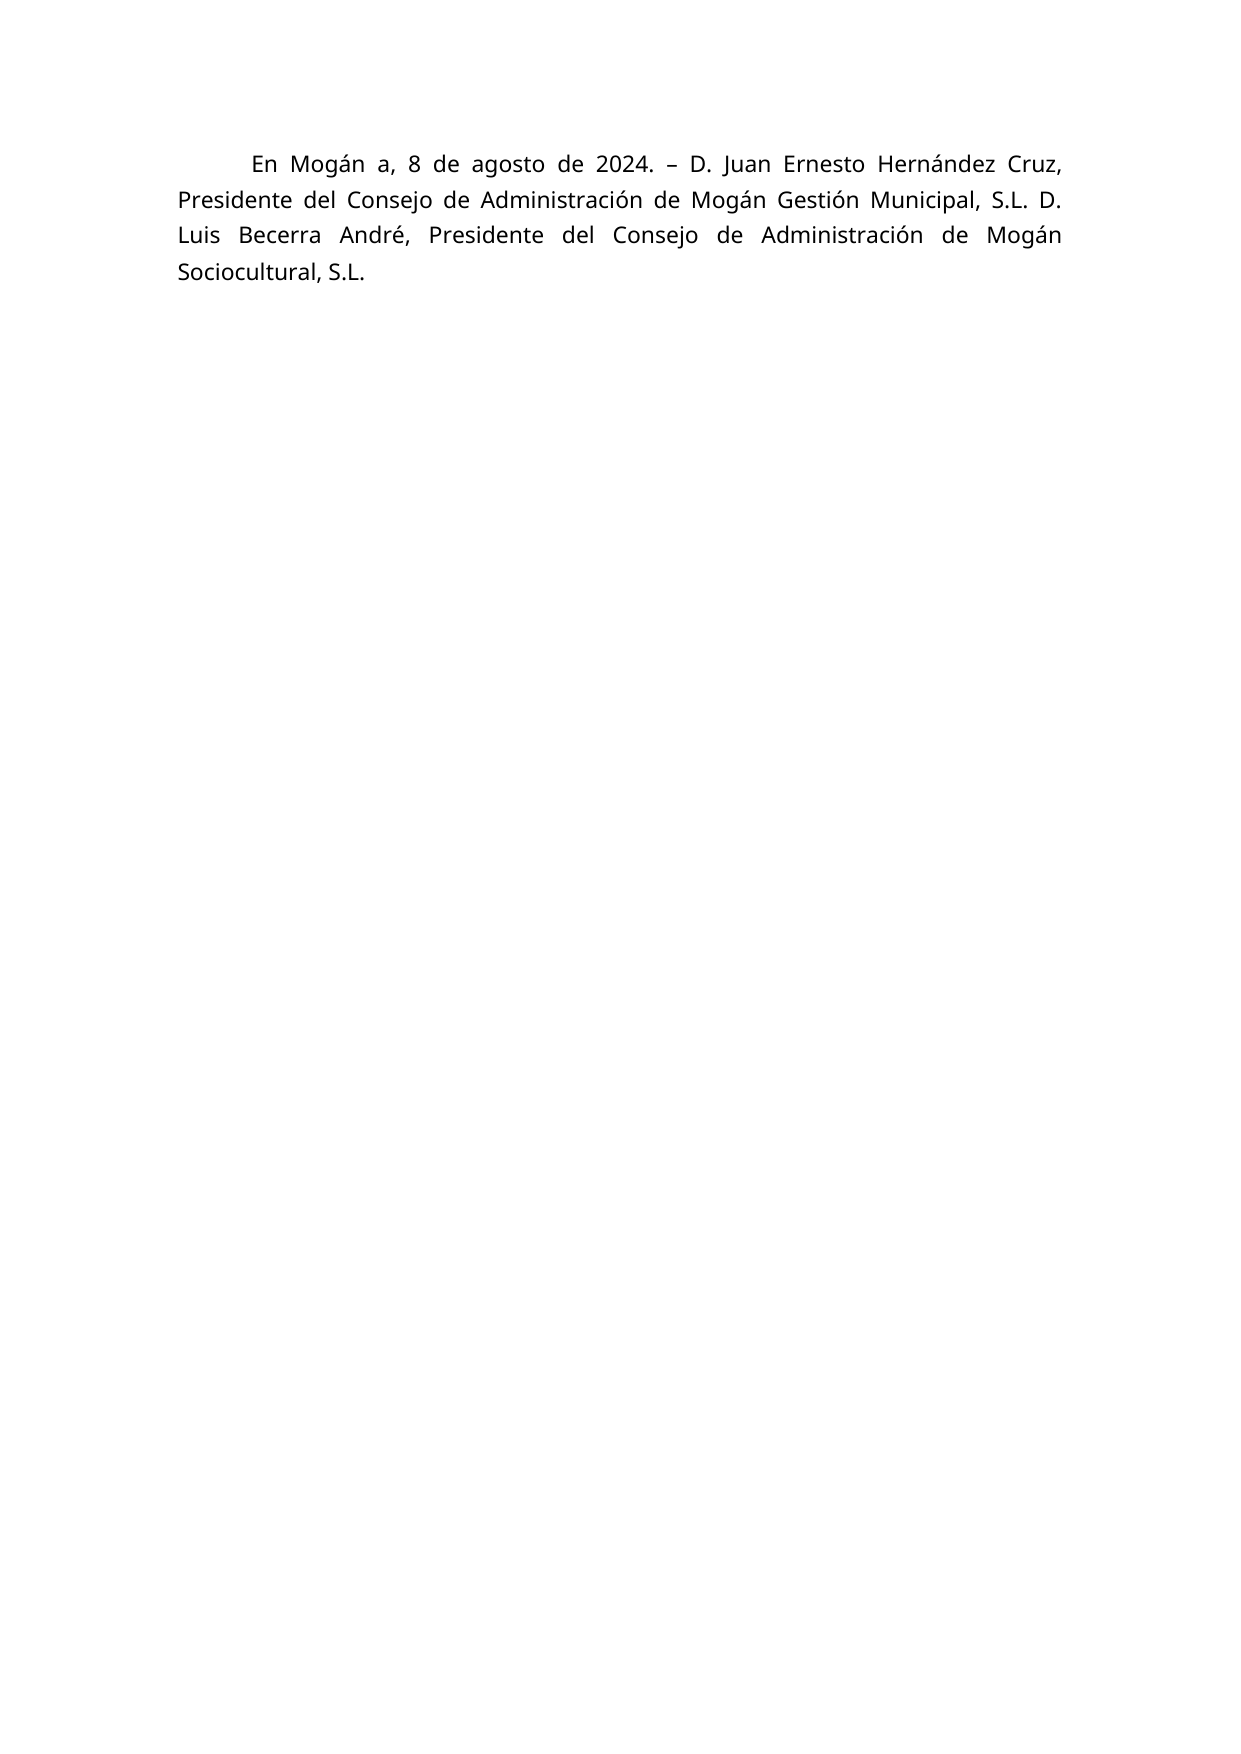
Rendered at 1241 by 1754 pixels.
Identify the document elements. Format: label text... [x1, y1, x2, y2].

text En Mogán a, 8 de agosto de 2024. – D. Juan Ernesto Hernández Cruz, Presidente del Consejo de Administración de Mogán Gestión Municipal, S.L. D. Luis Becerra André, Presidente del Consejo de Administración de Mogán Sociocultural, S.L. [177, 148, 1063, 287]
